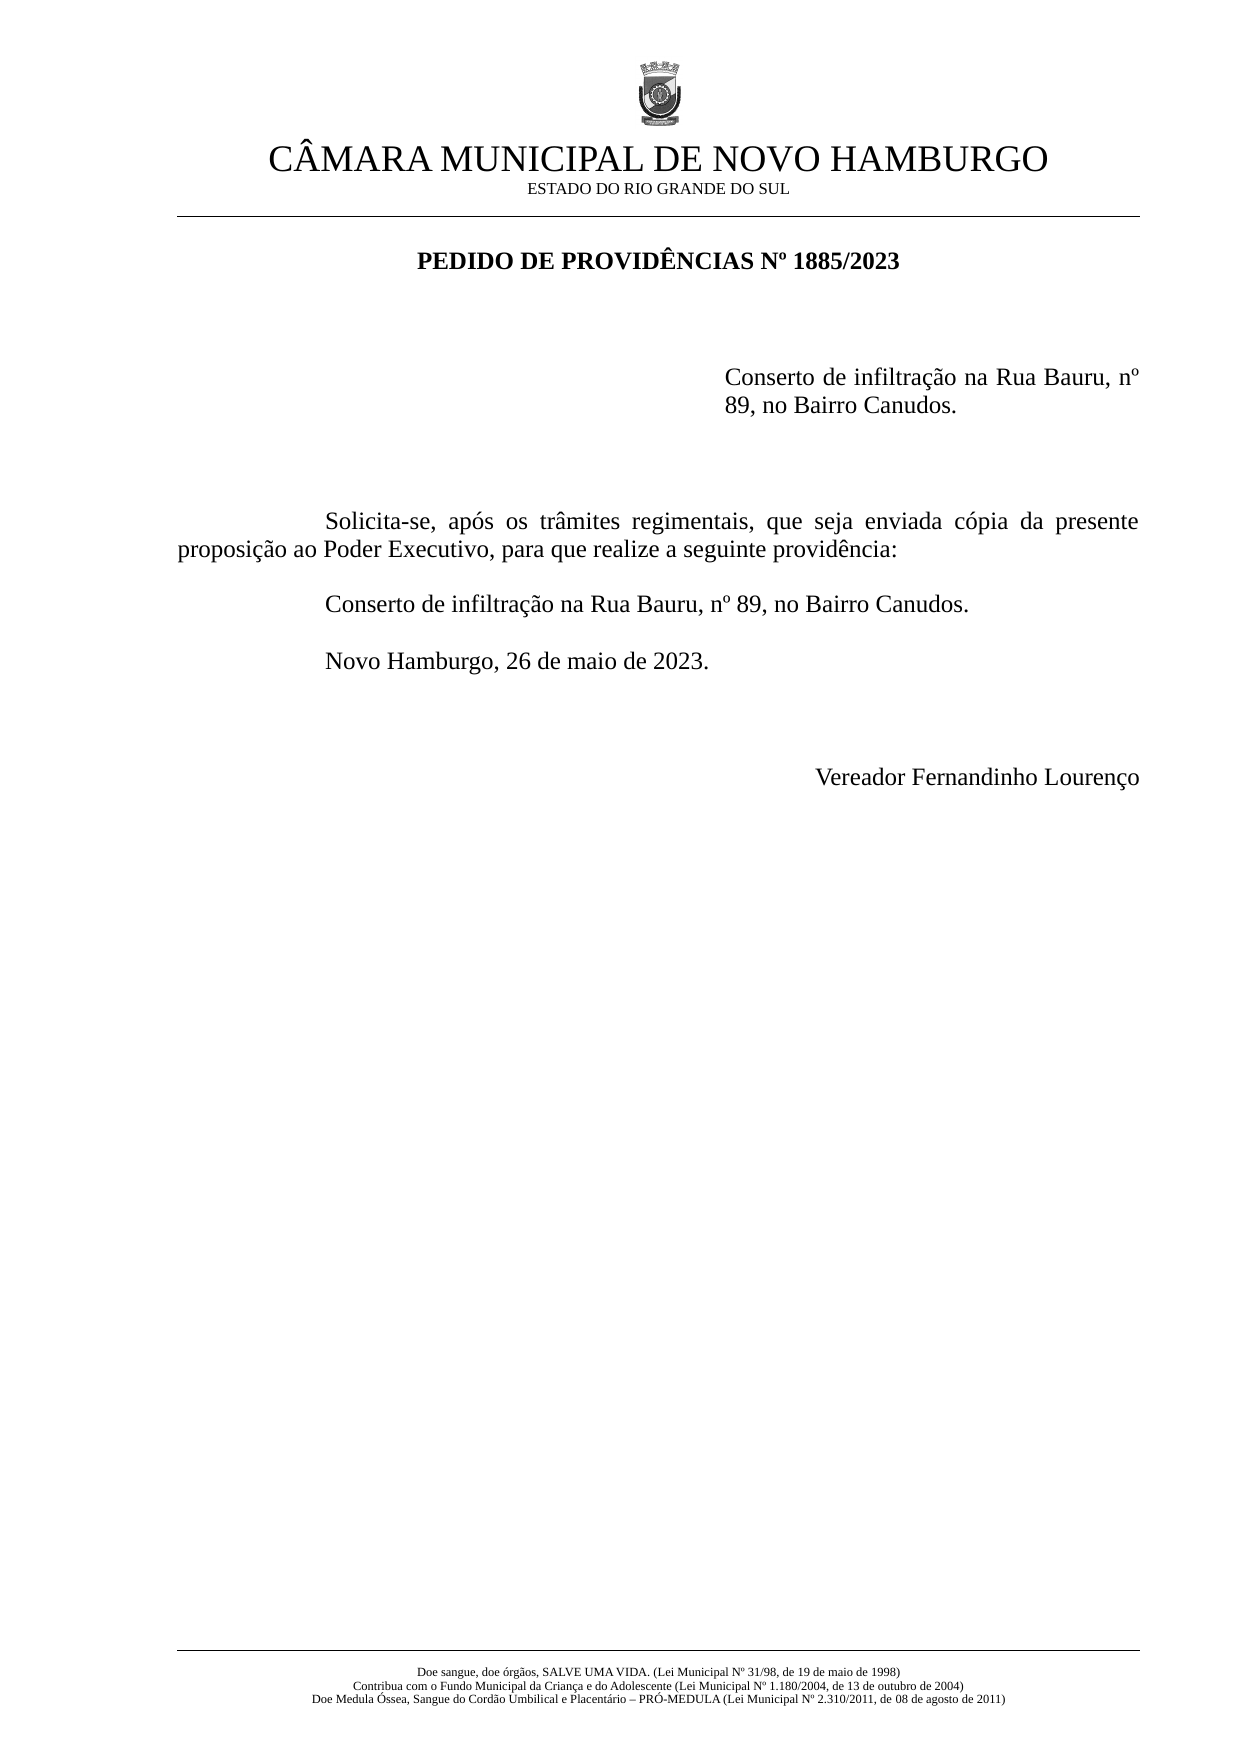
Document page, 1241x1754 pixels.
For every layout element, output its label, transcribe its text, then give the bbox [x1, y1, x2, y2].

list Conserto de infiltração na Rua Bauru, nº 89, no Bairro Canudos. [687, 363, 1140, 418]
list Conserto de infiltração na Rua Bauru, nº 89, no Bairro Canudos. [177, 590, 1140, 618]
text Solicita-se, após os trâmites regimentais, que seja enviada cópia da presente proposição ao Poder Executivo, para que realize a seguinte providência: [177, 507, 1140, 562]
text PEDIDO DE PROVIDÊNCIAS Nº 1885/2023 [177, 247, 1140, 274]
text Novo Hamburgo, 26 de maio de 2023. [177, 647, 1140, 675]
text Vereador Fernandinho Lourenço [649, 763, 1140, 791]
